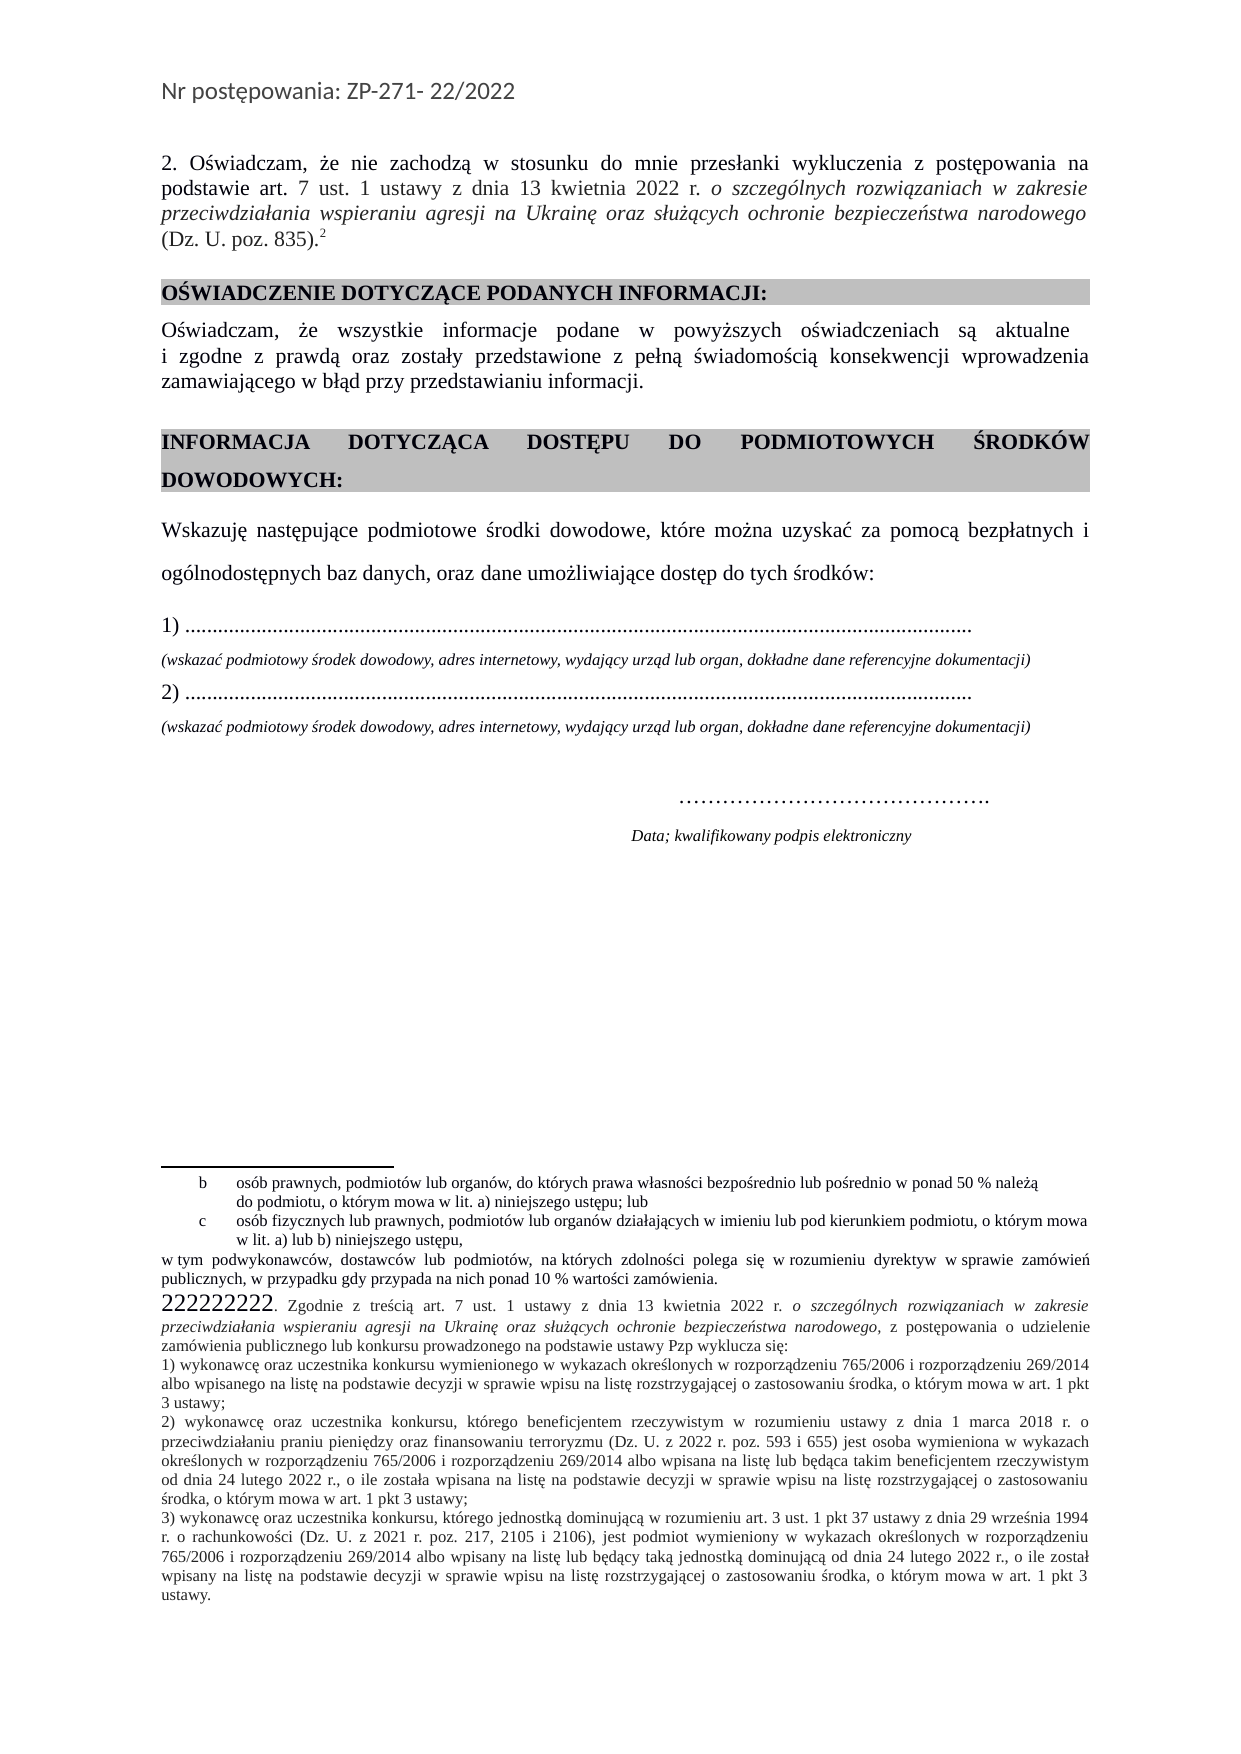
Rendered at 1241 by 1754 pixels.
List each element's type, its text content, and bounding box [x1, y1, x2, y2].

text ……………………………………. [161, 783, 1090, 808]
text 2) wykonawcę oraz uczestnika konkursu, którego beneficjentem rzeczywistym w rozumieniu ustawy z dnia 1 marca 2018 r. o przeciwdziałaniu praniu pieniędzy oraz finansowaniu terroryzmu (Dz. U. z 2022 r. poz. 593 i 655) jest osoba wymieniona w wykazach określonych w rozporządzeniu 765/2006 i rozporządzeniu 269/2014 albo wpisana na listę lub będąca takim beneficjentem rzeczywistym od dnia 24 lutego 2022 r., o ile została wpisana na listę na podstawie decyzji w sprawie wpisu na listę rozstrzygającej o zastosowaniu środka, o którym mowa w art. 1 pkt 3 ustawy; [161, 1412, 1090, 1508]
text 2) ................................................................................................................................................ [161, 679, 1090, 704]
text w tym podwykonawców, dostawców lub podmiotów, na których zdolności polega się w rozumieniu dyrektyw w sprawie zamówień publicznych, w przypadku gdy przypada na nich ponad 10 % wartości zamówienia. [161, 1249, 1090, 1288]
text 22222222. Zgodnie z treścią art. 7 ust. 1 ustawy z dnia 13 kwietnia 2022 r. o szczególnych rozwiązaniach w zakresie przeciwdziałania wspieraniu agresji na Ukrainę oraz służących ochronie bezpieczeństwa narodowego, z postępowania o udzielenie zamówienia publicznego lub konkursu prowadzonego na podstawie ustawy Pzp wyklucza się: [161, 1288, 1090, 1355]
text (wskazać podmiotowy środek dowodowy, adres internetowy, wydający urząd lub organ, dokładne dane referencyjne dokumentacji) [161, 717, 1090, 736]
text (wskazać podmiotowy środek dowodowy, adres internetowy, wydający urząd lub organ, dokładne dane referencyjne dokumentacji) [161, 650, 1090, 669]
text INFORMACJA DOTYCZĄCA DOSTĘPU DO PODMIOTOWYCH ŚRODKÓW DOWODOWYCH: [161, 429, 1090, 492]
list 2. Oświadczam, że nie zachodzą w stosunku do mnie przesłanki wykluczenia z postępowania na podstawie art. 7 ust. 1 ustawy z dnia 13 kwietnia 2022 r. o szczególnych rozwiązaniach w zakresie przeciwdziałania wspieraniu agresji na Ukrainę oraz służących ochronie bezpieczeństwa narodowego (Dz. U. poz. 835). [161, 150, 1090, 251]
text 1) ................................................................................................................................................ [161, 612, 1090, 638]
text OŚWIADCZENIE DOTYCZĄCE PODANYCH INFORMACJI: [161, 279, 1090, 305]
text Wskazuję następujące podmiotowe środki dowodowe, które można uzyskać za pomocą bezpłatnych i ogólnodostępnych baz danych, oraz dane umożliwiające dostęp do tych środków: [161, 517, 1090, 586]
list osób prawnych, podmiotów lub organów, do których prawa własności bezpośrednio lub pośrednio w ponad 50 % należą do podmiotu, o którym mowa w lit. a) niniejszego ustępu; lub [198, 1173, 1090, 1211]
text Oświadczam, że wszystkie informacje podane w powyższych oświadczeniach są aktualne i zgodne z prawdą oraz zostały przedstawione z pełną świadomością konsekwencji wprowadzenia zamawiającego w błąd przy przedstawianiu informacji. [161, 317, 1090, 393]
text 1) wykonawcę oraz uczestnika konkursu wymienionego w wykazach określonych w rozporządzeniu 765/2006 i rozporządzeniu 269/2014 albo wpisanego na listę na podstawie decyzji w sprawie wpisu na listę rozstrzygającej o zastosowaniu środka, o którym mowa w art. 1 pkt 3 ustawy; [161, 1355, 1090, 1412]
text Data; kwalifikowany podpis elektroniczny [161, 821, 1105, 846]
text 3) wykonawcę oraz uczestnika konkursu, którego jednostką dominującą w rozumieniu art. 3 ust. 1 pkt 37 ustawy z dnia 29 września 1994 r. o rachunkowości (Dz. U. z 2021 r. poz. 217, 2105 i 2106), jest podmiot wymieniony w wykazach określonych w rozporządzeniu 765/2006 i rozporządzeniu 269/2014 albo wpisany na listę lub będący taką jednostką dominującą od dnia 24 lutego 2022 r., o ile został wpisany na listę na podstawie decyzji w sprawie wpisu na listę rozstrzygającej o zastosowaniu środka, o którym mowa w art. 1 pkt 3 ustawy. [161, 1508, 1090, 1604]
list osób fizycznych lub prawnych, podmiotów lub organów działających w imieniu lub pod kierunkiem podmiotu, o którym mowa w lit. a) lub b) niniejszego ustępu, [198, 1211, 1090, 1249]
